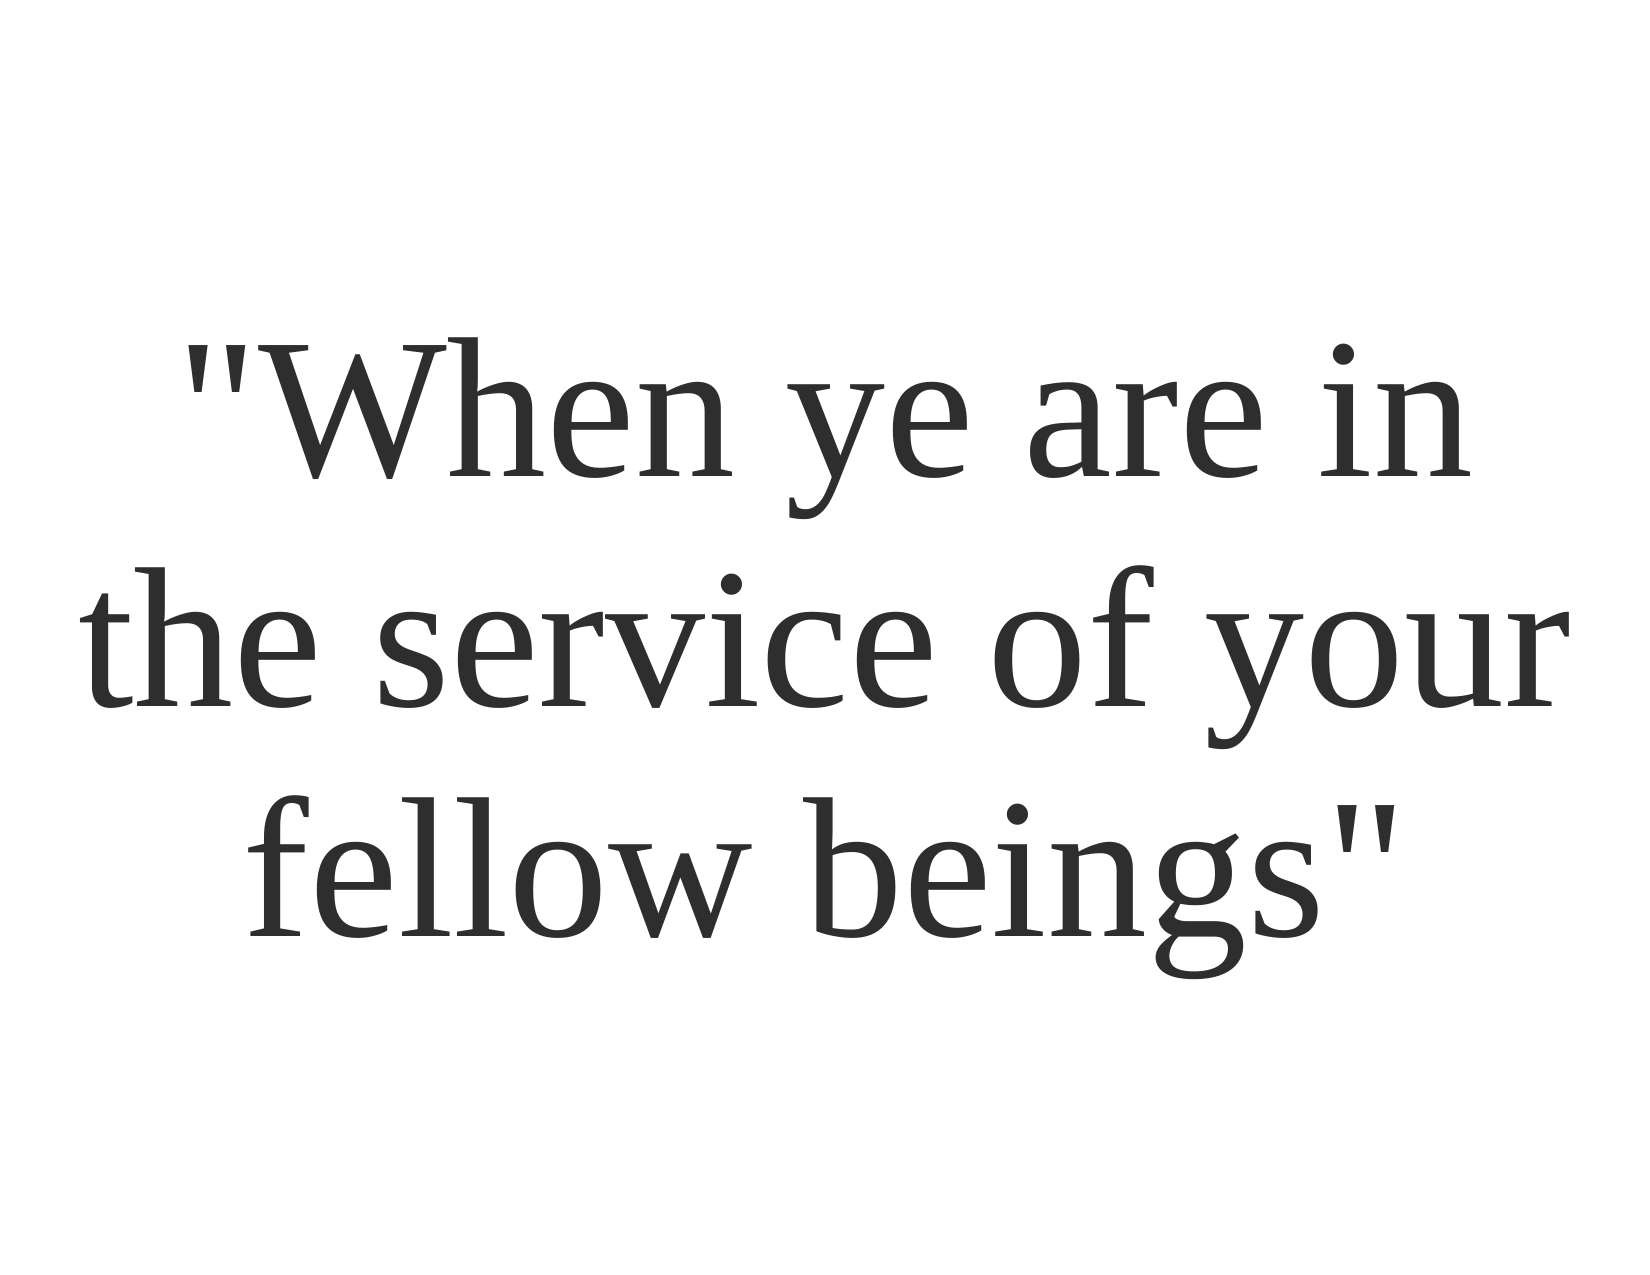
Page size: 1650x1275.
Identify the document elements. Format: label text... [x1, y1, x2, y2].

text "When ye are in the service of your fellow beings" [60, 290, 1590, 980]
